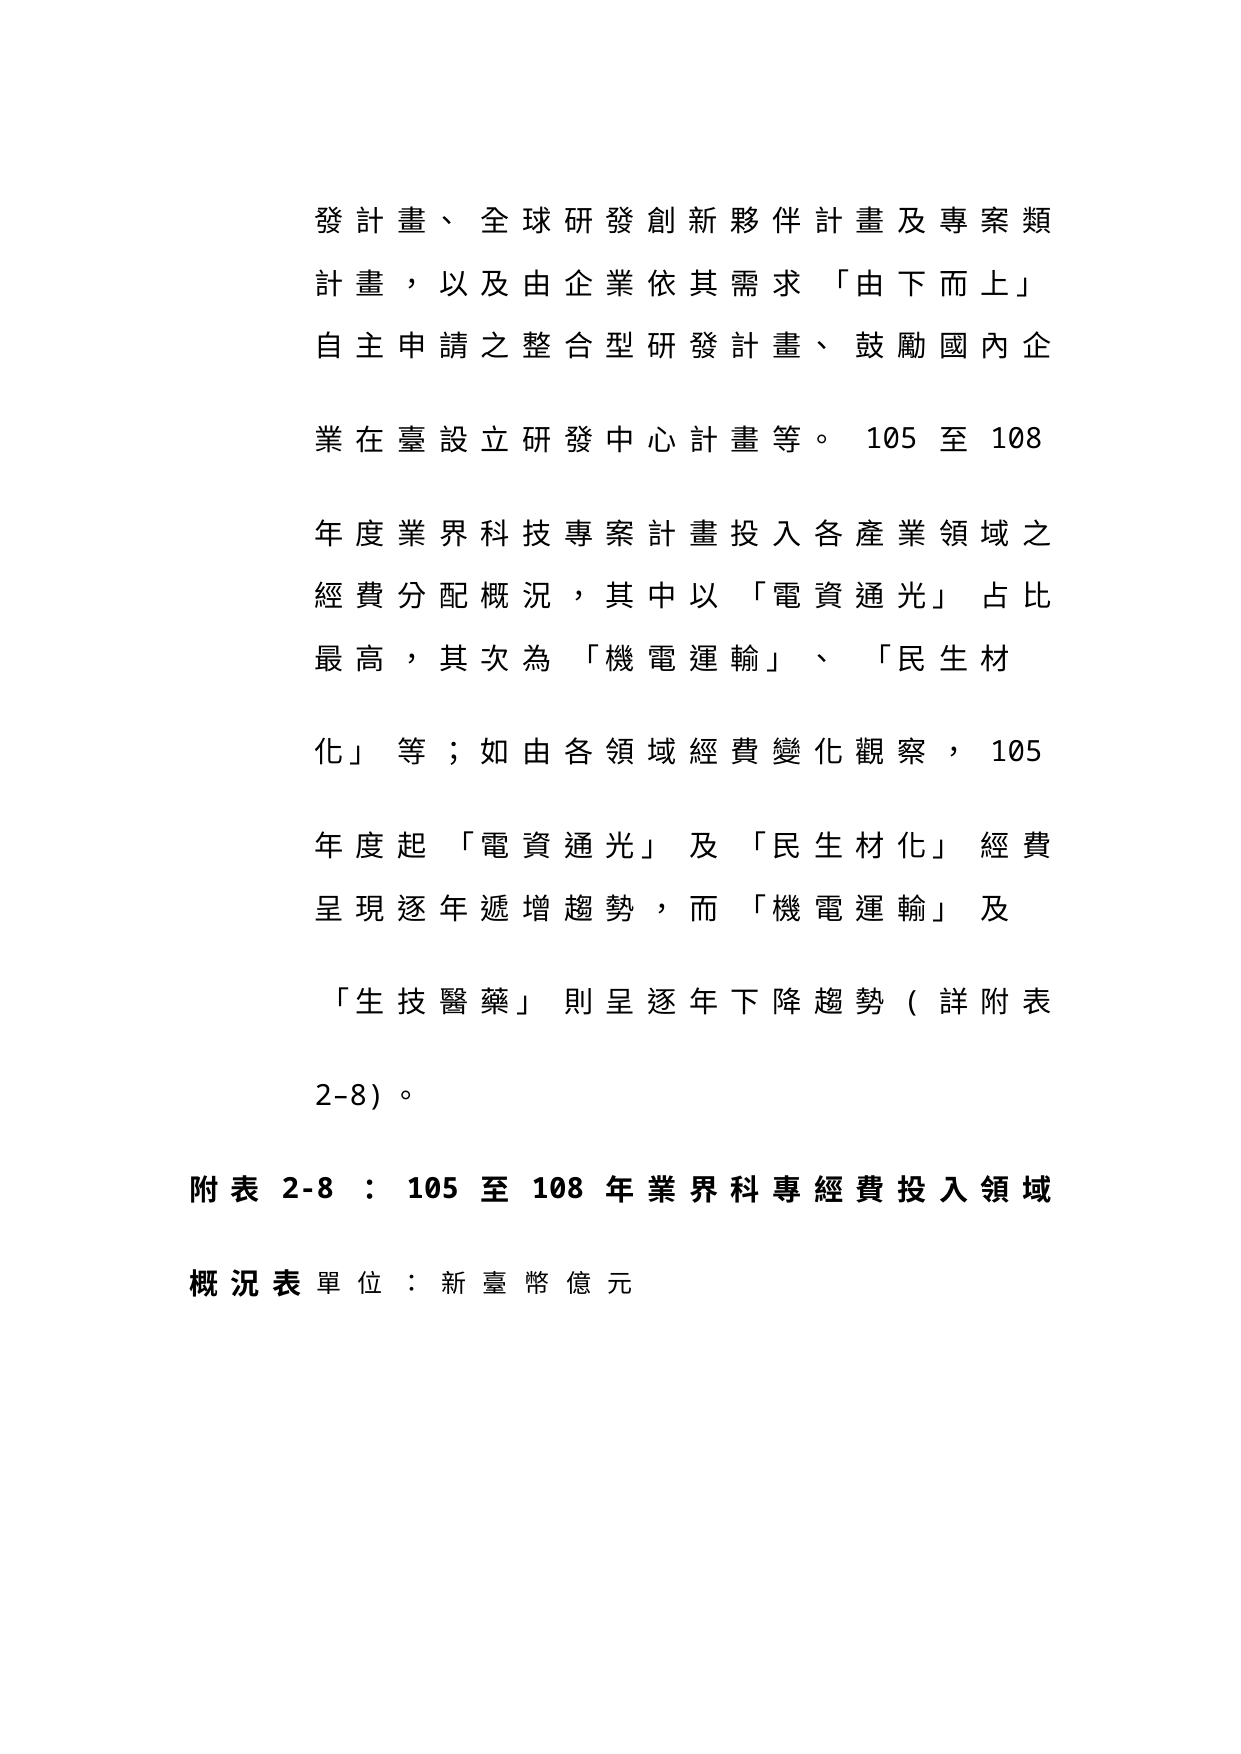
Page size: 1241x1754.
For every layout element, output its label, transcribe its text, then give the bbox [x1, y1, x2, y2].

text 發計畫、全球研發創新夥伴計畫及專案類計畫，以及由企業依其需求「由下而上」自主申請之整合型研發計畫、鼓勵國內企業在臺設立研發中心計畫等。105至108年度業界科技專案計畫投入各產業領域之經費分配概況，其中以「電資通光」占比最高，其次為「機電運輸」、「民生材化」等；如由各領域經費變化觀察，105年度起「電資通光」及「民生材化」經費呈現逐年遞增趨勢，而「機電運輸」及「生技醫藥」則呈逐年下降趨勢(詳附表2–8)。 [301, 177, 1058, 1115]
text 附表2-8：105至108年業界科專經費投入領域概況表單位：新臺幣億元 [183, 1115, 1058, 1302]
